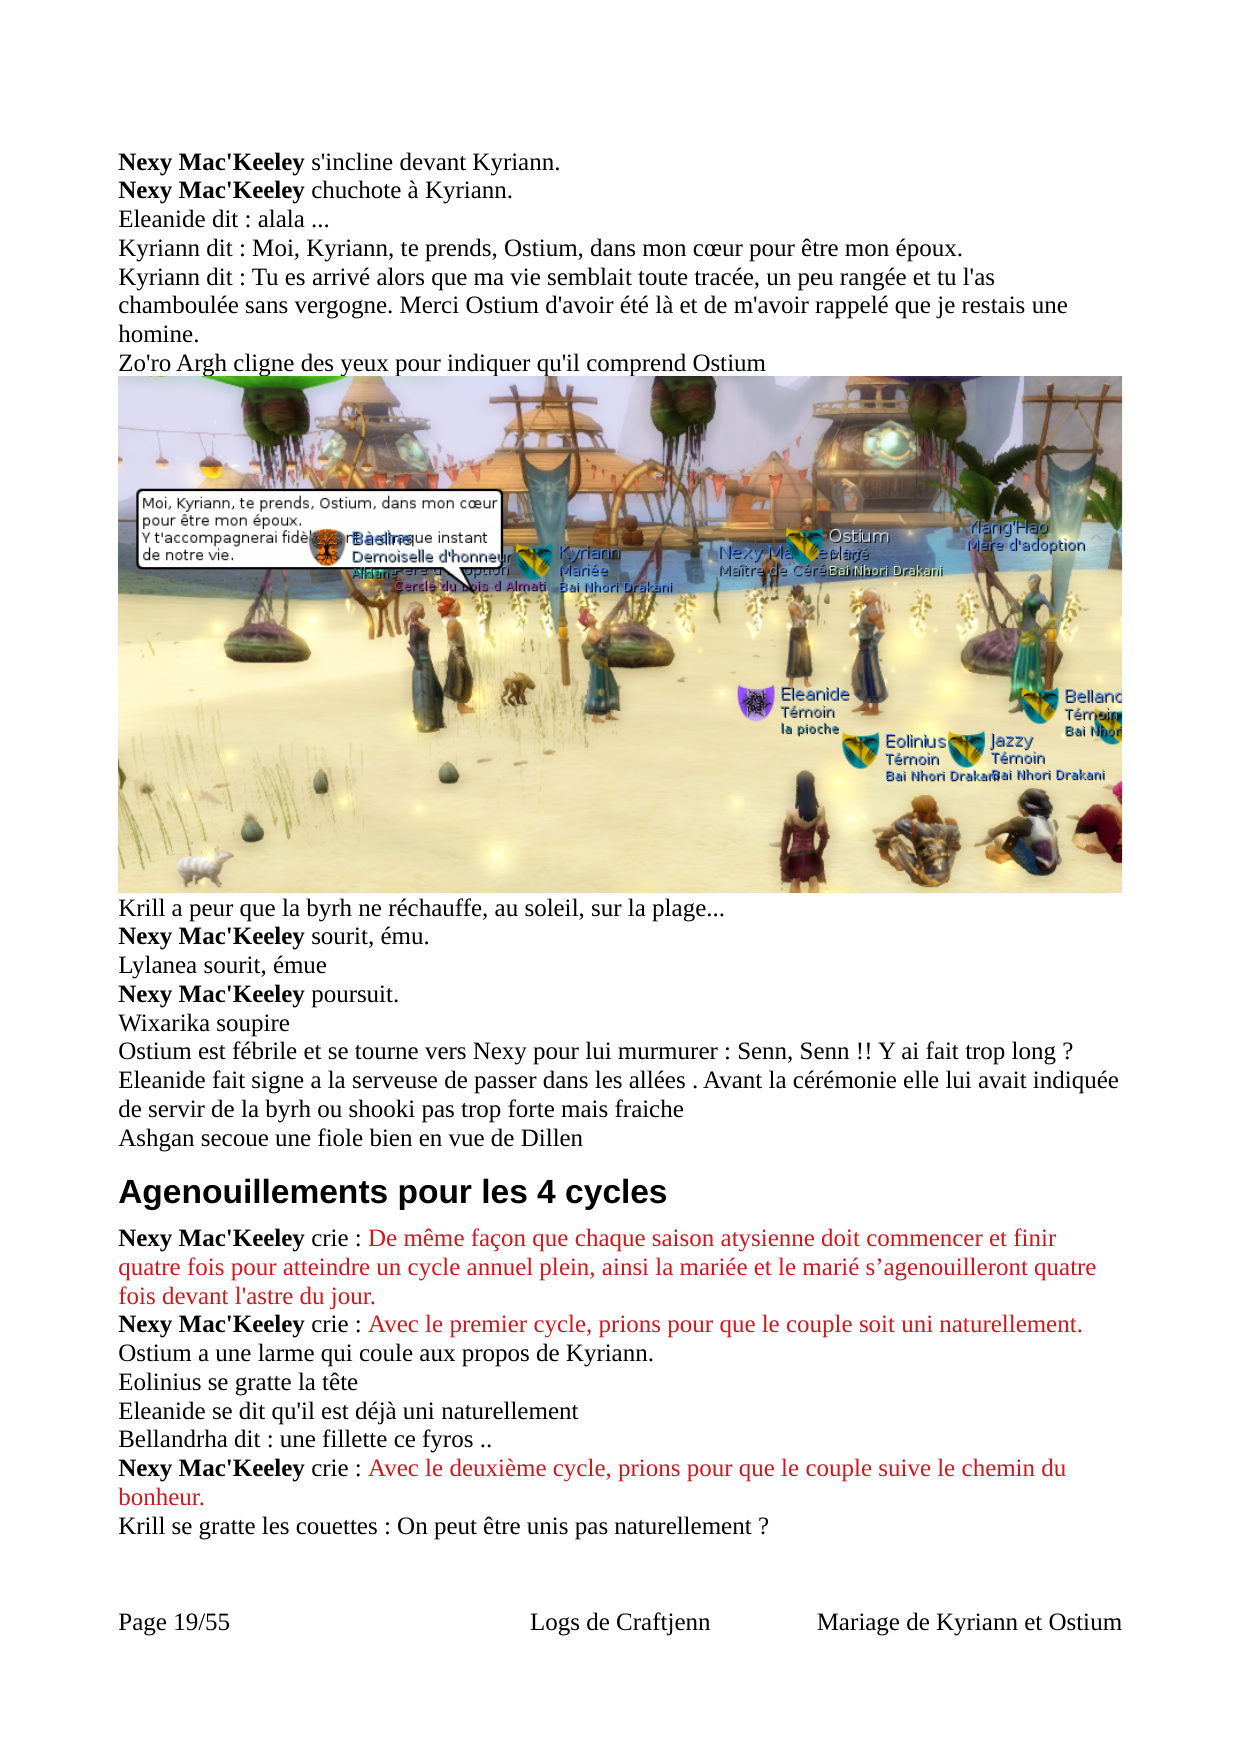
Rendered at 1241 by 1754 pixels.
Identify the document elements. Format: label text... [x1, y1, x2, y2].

text Ostium est fébrile et se tourne vers Nexy pour lui murmurer : Senn, Senn !! Y ai fait trop long ? [118, 1036, 1122, 1065]
picture [118, 376, 1123, 893]
text Nexy Mac'Keeley chuchote à Kyriann. [118, 176, 1122, 204]
text Eleanide fait signe a la serveuse de passer dans les allées . Avant la cérémonie elle lui avait indiquée de servir de la byrh ou shooki pas trop forte mais fraiche [118, 1065, 1122, 1123]
text Nexy Mac'Keeley s'incline devant Kyriann. [118, 147, 1122, 176]
text Krill se gratte les couettes : On peut être unis pas naturellement ? [118, 1511, 1122, 1539]
text Bellandrha dit : une fillette ce fyros .. [118, 1424, 1122, 1453]
subtitle Agenouillements pour les 4 cycles [118, 1172, 1122, 1211]
text Nexy Mac'Keeley crie : Avec le premier cycle, prions pour que le couple soit uni naturellement. [118, 1309, 1122, 1338]
text Eolinius se gratte la tête [118, 1367, 1122, 1396]
text Wixarika soupire [118, 1008, 1122, 1036]
text Nexy Mac'Keeley poursuit. [118, 979, 1122, 1008]
text Ashgan secoue une fiole bien en vue de Dillen [118, 1123, 1122, 1151]
text Krill a peur que la byrh ne réchauffe, au soleil, sur la plage... [118, 893, 1122, 921]
text Lylanea sourit, émue [118, 950, 1122, 979]
text Nexy Mac'Keeley crie : De même façon que chaque saison atysienne doit commencer et finir quatre fois pour atteindre un cycle annuel plein, ainsi la mariée et le marié s’agenouilleront quatre fois devant l'astre du jour. [118, 1223, 1122, 1309]
text Kyriann dit : Tu es arrivé alors que ma vie semblait toute tracée, un peu rangée et tu l'as chamboulée sans vergogne. Merci Ostium d'avoir été là et de m'avoir rappelé que je restais une homine. [118, 262, 1122, 348]
text Kyriann dit : Moi, Kyriann, te prends, Ostium, dans mon cœur pour être mon époux. [118, 233, 1122, 262]
text Zo'ro Argh cligne des yeux pour indiquer qu'il comprend Ostium [118, 348, 1122, 376]
text Ostium a une larme qui coule aux propos de Kyriann. [118, 1338, 1122, 1367]
text Nexy Mac'Keeley sourit, ému. [118, 921, 1122, 950]
text Nexy Mac'Keeley crie : Avec le deuxième cycle, prions pour que le couple suive le chemin du bonheur. [118, 1453, 1122, 1511]
text Eleanide se dit qu'il est déjà uni naturellement [118, 1396, 1122, 1424]
text Eleanide dit : alala ... [118, 204, 1122, 233]
